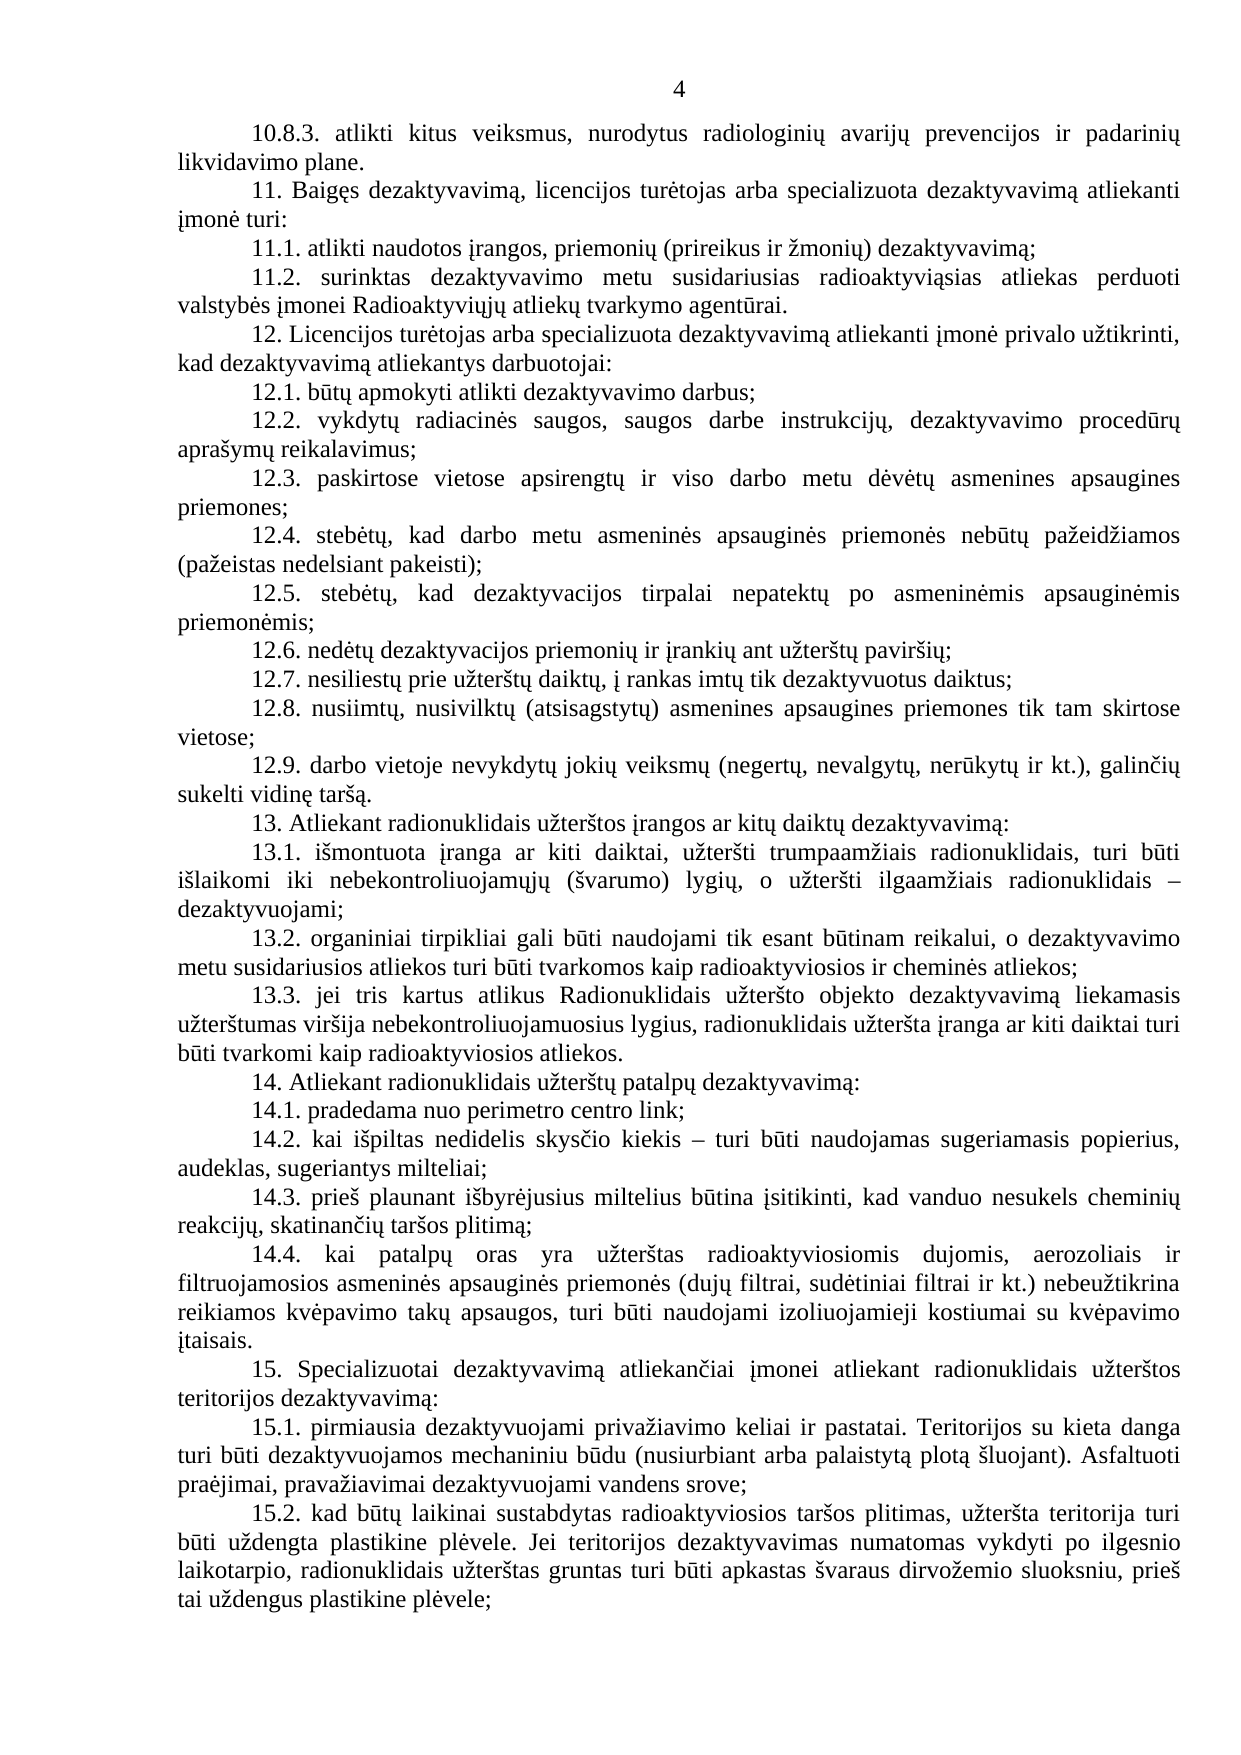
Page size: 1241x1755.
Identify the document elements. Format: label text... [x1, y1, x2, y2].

text 14. Atliekant radionuklidais užterštų patalpų dezaktyvavimą: [177, 1067, 1181, 1096]
text 14.1. pradedama nuo perimetro centro link; [177, 1096, 1181, 1124]
text 11. Baigęs dezaktyvavimą, licencijos turėtojas arba specializuota dezaktyvavimą atliekanti įmonė turi: [177, 176, 1181, 233]
text 14.4. kai patalpų oras yra užterštas radioaktyviosiomis dujomis, aerozoliais ir filtruojamosios asmeninės apsauginės priemonės (dujų filtrai, sudėtiniai filtrai ir kt.) nebeužtikrina reikiamos kvėpavimo takų apsaugos, turi būti naudojami izoliuojamieji kostiumai su kvėpavimo įtaisais. [177, 1239, 1181, 1354]
text 14.2. kai išpiltas nedidelis skysčio kiekis – turi būti naudojamas sugeriamasis popierius, audeklas, sugeriantys milteliai; [177, 1124, 1181, 1182]
text 13.2. organiniai tirpikliai gali būti naudojami tik esant būtinam reikalui, o dezaktyvavimo metu susidariusios atliekos turi būti tvarkomos kaip radioaktyviosios ir cheminės atliekos; [177, 923, 1181, 981]
text 11.2. surinktas dezaktyvavimo metu susidariusias radioaktyviąsias atliekas perduoti valstybės įmonei Radioaktyviųjų atliekų tvarkymo agentūrai. [177, 262, 1181, 319]
text 15.1. pirmiausia dezaktyvuojami privažiavimo keliai ir pastatai. Teritorijos su kieta danga turi būti dezaktyvuojamos mechaniniu būdu (nusiurbiant arba palaistytą plotą šluojant). Asfaltuoti praėjimai, pravažiavimai dezaktyvuojami vandens srove; [177, 1412, 1181, 1498]
text 12.4. stebėtų, kad darbo metu asmeninės apsauginės priemonės nebūtų pažeidžiamos (pažeistas nedelsiant pakeisti); [177, 521, 1181, 578]
text 14.3. prieš plaunant išbyrėjusius miltelius būtina įsitikinti, kad vanduo nesukels cheminių reakcijų, skatinančių taršos plitimą; [177, 1182, 1181, 1239]
text 15.2. kad būtų laikinai sustabdytas radioaktyviosios taršos plitimas, užteršta teritorija turi būti uždengta plastikine plėvele. Jei teritorijos dezaktyvavimas numatomas vykdyti po ilgesnio laikotarpio, radionuklidais užterštas gruntas turi būti apkastas švaraus dirvožemio sluoksniu, prieš tai uždengus plastikine plėvele; [177, 1498, 1181, 1613]
text 12. Licencijos turėtojas arba specializuota dezaktyvavimą atliekanti įmonė privalo užtikrinti, kad dezaktyvavimą atliekantys darbuotojai: [177, 319, 1181, 377]
text 10.8.3. atlikti kitus veiksmus, nurodytus radiologinių avarijų prevencijos ir padarinių likvidavimo plane. [177, 118, 1181, 176]
text 13. Atliekant radionuklidais užterštos įrangos ar kitų daiktų dezaktyvavimą: [177, 808, 1181, 837]
text 12.5. stebėtų, kad dezaktyvacijos tirpalai nepatektų po asmeninėmis apsauginėmis priemonėmis; [177, 578, 1181, 636]
text 12.2. vykdytų radiacinės saugos, saugos darbe instrukcijų, dezaktyvavimo procedūrų aprašymų reikalavimus; [177, 406, 1181, 463]
text 12.3. paskirtose vietose apsirengtų ir viso darbo metu dėvėtų asmenines apsaugines priemones; [177, 463, 1181, 521]
text 13.3. jei tris kartus atlikus Radionuklidais užteršto objekto dezaktyvavimą liekamasis užterštumas viršija nebekontroliuojamuosius lygius, radionuklidais užteršta įranga ar kiti daiktai turi būti tvarkomi kaip radioaktyviosios atliekos. [177, 981, 1181, 1067]
text 13.1. išmontuota įranga ar kiti daiktai, užteršti trumpaamžiais radionuklidais, turi būti išlaikomi iki nebekontroliuojamųjų (švarumo) lygių, o užteršti ilgaamžiais radionuklidais – dezaktyvuojami; [177, 837, 1181, 923]
text 12.7. nesiliestų prie užterštų daiktų, į rankas imtų tik dezaktyvuotus daiktus; [177, 664, 1181, 693]
text 12.8. nusiimtų, nusivilktų (atsisagstytų) asmenines apsaugines priemones tik tam skirtose vietose; [177, 693, 1181, 751]
text 12.1. būtų apmokyti atlikti dezaktyvavimo darbus; [177, 377, 1181, 406]
text 12.9. darbo vietoje nevykdytų jokių veiksmų (negertų, nevalgytų, nerūkytų ir kt.), galinčių sukelti vidinę taršą. [177, 751, 1181, 808]
text 12.6. nedėtų dezaktyvacijos priemonių ir įrankių ant užterštų paviršių; [177, 636, 1181, 664]
text 11.1. atlikti naudotos įrangos, priemonių (prireikus ir žmonių) dezaktyvavimą; [177, 233, 1181, 262]
text 15. Specializuotai dezaktyvavimą atliekančiai įmonei atliekant radionuklidais užterštos teritorijos dezaktyvavimą: [177, 1354, 1181, 1412]
